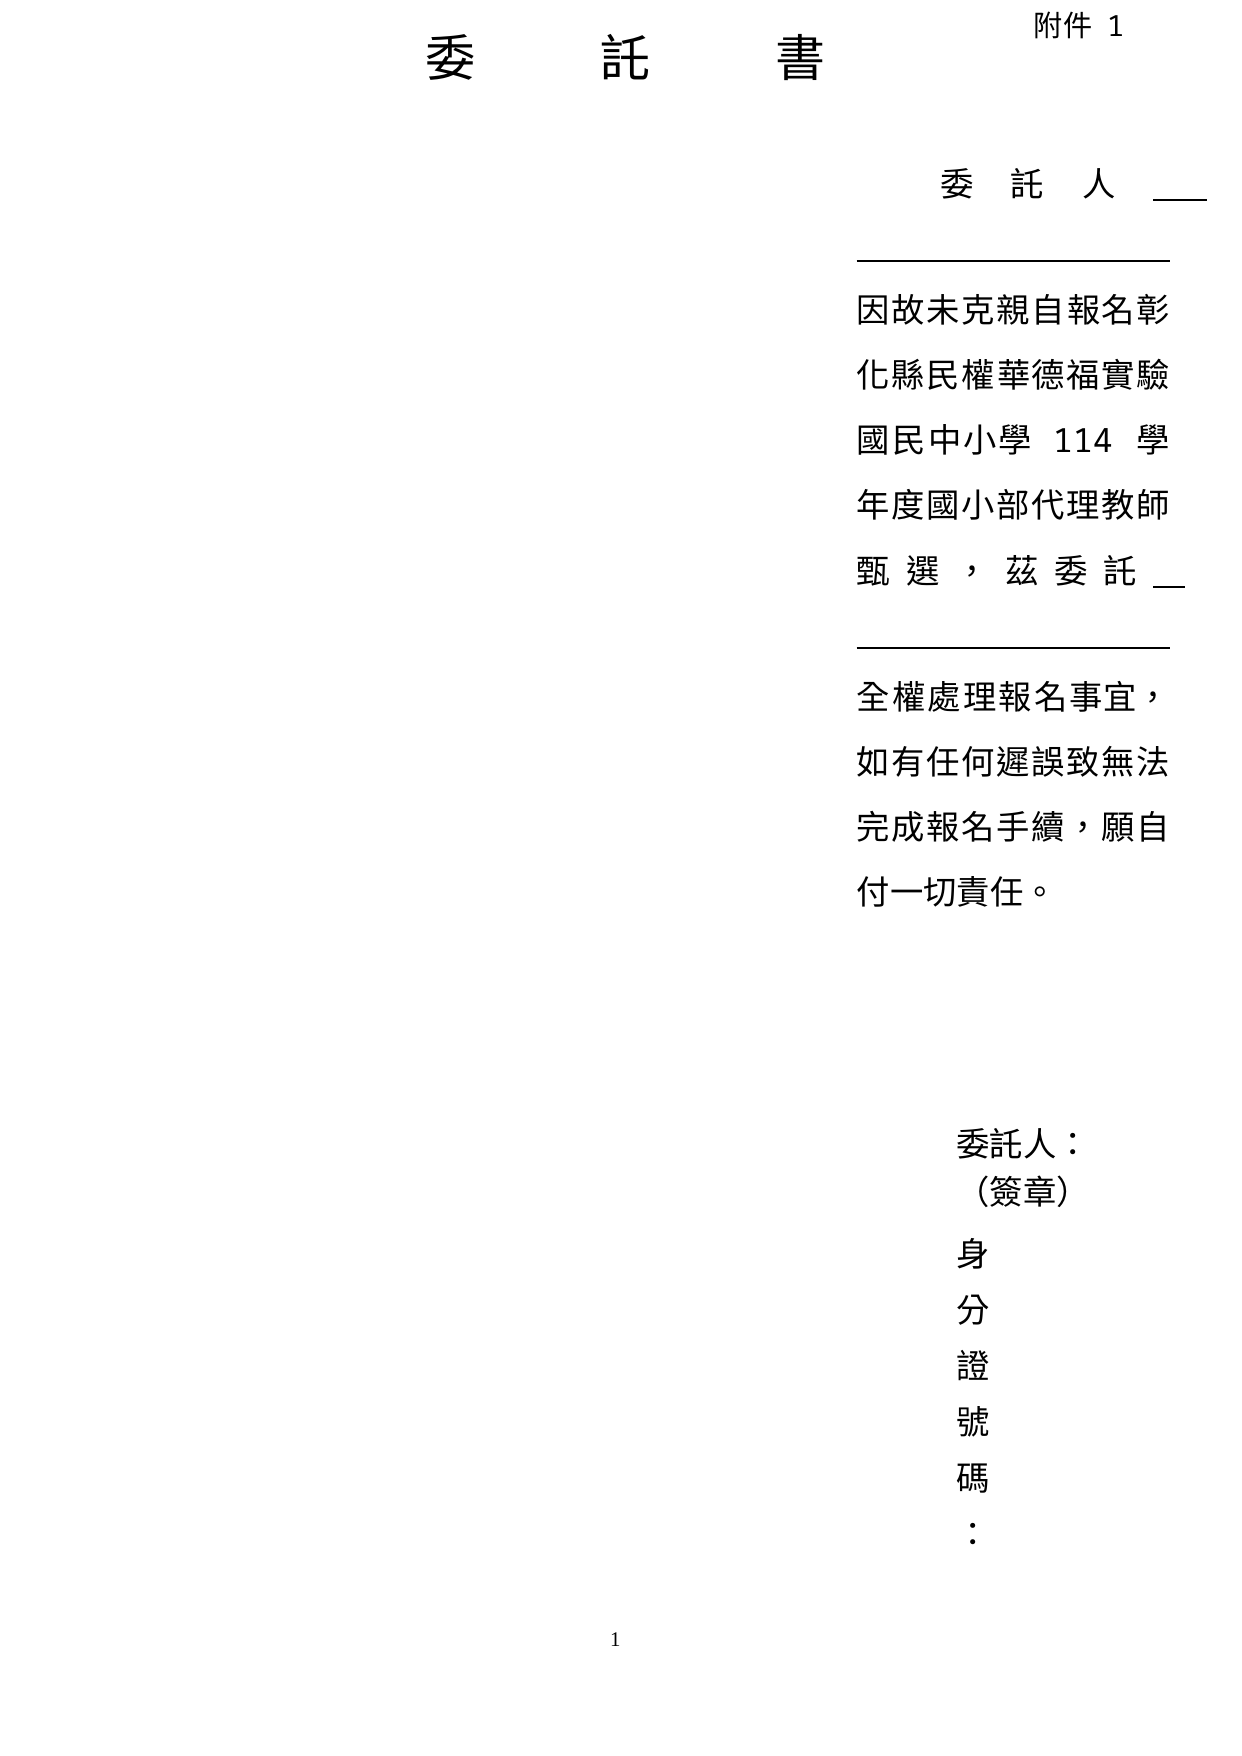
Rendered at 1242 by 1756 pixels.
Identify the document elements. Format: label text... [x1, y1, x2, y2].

text 委託人： （簽章） [957, 1117, 1223, 1214]
text 委託人 [857, 157, 1170, 260]
text 全權處理報名事宜，如有任何遲誤致無法完成報名手續，願自付一切責任。 [857, 649, 1170, 914]
text 因故未克親自報名彰化縣民權華德福實驗國民中小學 114 學年度國小部代理教師甄選，茲委託 [857, 262, 1170, 647]
text 委 託 書 [425, 18, 825, 91]
text 附件 1 [1034, 2, 1223, 45]
